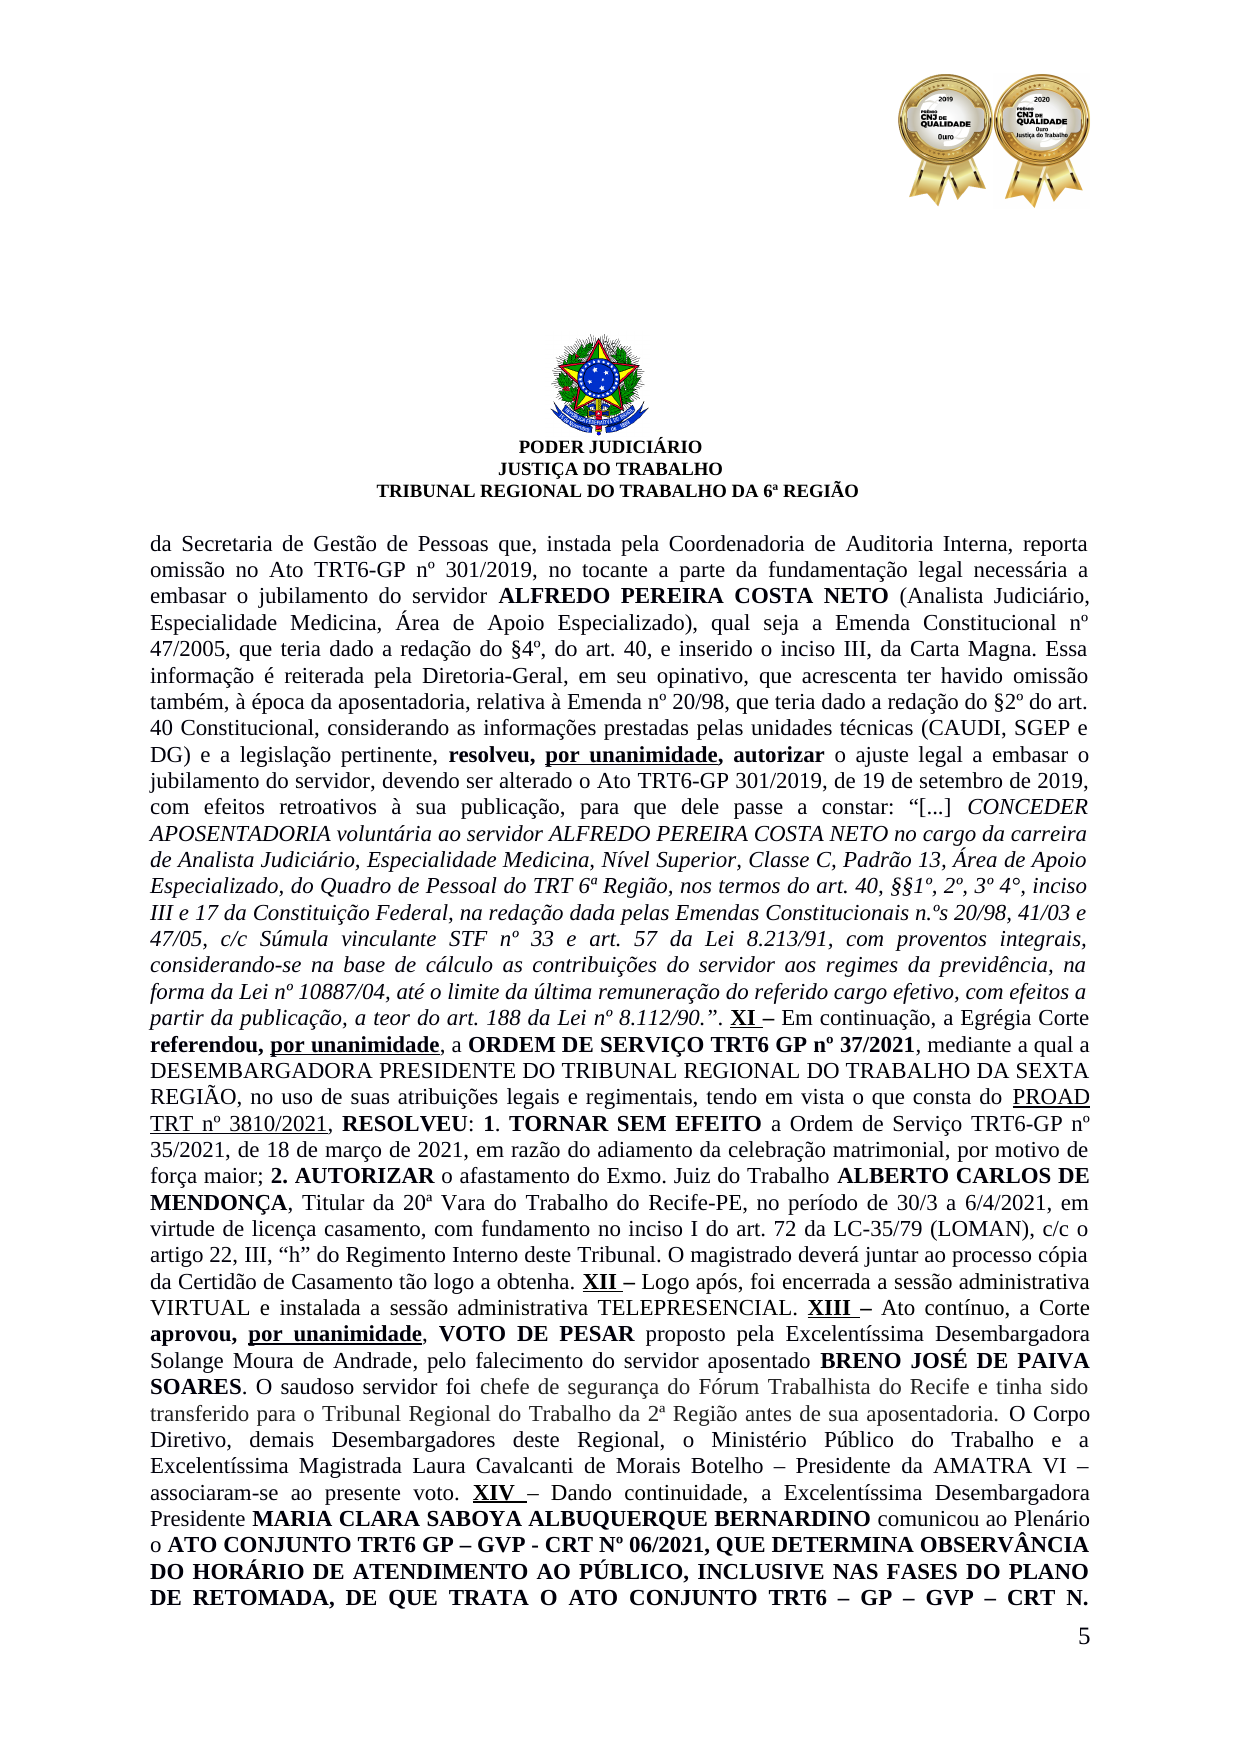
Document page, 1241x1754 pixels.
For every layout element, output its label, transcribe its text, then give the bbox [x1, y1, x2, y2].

text da Secretaria de Gestão de Pessoas que, instada pela Coordenadoria de Auditoria Interna, reporta omissão no Ato TRT6-GP nº 301/2019, no tocante a parte da fundamentação legal necessária a embasar o jubilamento do servidor ALFREDO PEREIRA COSTA NETO (Analista Judiciário, Especialidade Medicina, Área de Apoio Especializado), qual seja a Emenda Constitucional nº 47/2005, que teria dado a redação do §4º, do art. 40, e inserido o inciso III, da Carta Magna. Essa informação é reiterada pela Diretoria-Geral, em seu opinativo, que acrescenta ter havido omissão também, à época da aposentadoria, relativa à Emenda nº 20/98, que teria dado a redação do §2º do art. 40 Constitucional, considerando as informações prestadas pelas unidades técnicas (CAUDI, SGEP e DG) e a legislação pertinente, resolveu, por unanimidade, autorizar o ajuste legal a embasar o jubilamento do servidor, devendo ser alterado o Ato TRT6-GP 301/2019, de 19 de setembro de 2019, com efeitos retroativos à sua publicação, para que dele passe a constar: “[...] CONCEDER APOSENTADORIA voluntária ao servidor ALFREDO PEREIRA COSTA NETO no cargo da carreira de Analista Judiciário, Especialidade Medicina, Nível Superior, Classe C, Padrão 13, Área de Apoio Especializado, do Quadro de Pessoal do TRT 6ª Região, nos termos do art. 40, §§1º, 2º, 3º 4°, inciso III e 17 da Constituição Federal, na redação dada pelas Emendas Constitucionais n.ºs 20/98, 41/03 e 47/05, c/c Súmula vinculante STF nº 33 e art. 57 da Lei 8.213/91, com proventos integrais, considerando-se na base de cálculo as contribuições do servidor aos regimes da previdência, na forma da Lei nº 10887/04, até o limite da última remuneração do referido cargo efetivo, com efeitos a partir da publicação, a teor do art. 188 da Lei nº 8.112/90.”. XI – Em continuação, a Egrégia Corte referendou, por unanimidade, a ORDEM DE SERVIÇO TRT6 GP nº 37/2021, mediante a qual a DESEMBARGADORA PRESIDENTE DO TRIBUNAL REGIONAL DO TRABALHO DA SEXTA REGIÃO, no uso de suas atribuições legais e regimentais, tendo em vista o que consta do PROAD TRT nº 3810/2021, RESOLVEU: 1. TORNAR SEM EFEITO a Ordem de Serviço TRT6-GP nº 35/2021, de 18 de março de 2021, em razão do adiamento da celebração matrimonial, por motivo de força maior; 2. AUTORIZAR o afastamento do Exmo. Juiz do Trabalho ALBERTO CARLOS DE MENDONÇA, Titular da 20ª Vara do Trabalho do Recife-PE, no período de 30/3 a 6/4/2021, em virtude de licença casamento, com fundamento no inciso I do art. 72 da LC-35/79 (LOMAN), c/c o artigo 22, III, “h” do Regimento Interno deste Tribunal. O magistrado deverá juntar ao processo cópia da Certidão de Casamento tão logo a obtenha. XII – Logo após, foi encerrada a sessão administrativa VIRTUAL e instalada a sessão administrativa TELEPRESENCIAL. XIII – Ato contínuo, a Corte aprovou, por unanimidade, VOTO DE PESAR proposto pela Excelentíssima Desembargadora Solange Moura de Andrade, pelo falecimento do servidor aposentado BRENO JOSÉ DE PAIVA SOARES. O saudoso servidor foi chefe de segurança do Fórum Trabalhista do Recife e tinha sido transferido para o Tribunal Regional do Trabalho da 2ª Região antes de sua aposentadoria. O Corpo Diretivo, demais Desembargadores deste Regional, o Ministério Público do Trabalho e a Excelentíssima Magistrada Laura Cavalcanti de Morais Botelho – Presidente da AMATRA VI – associaram-se ao presente voto. XIV – Dando continuidade, a Excelentíssima Desembargadora Presidente MARIA CLARA SABOYA ALBUQUERQUE BERNARDINO comunicou ao Plenário o ATO CONJUNTO TRT6 GP – GVP - CRT Nº 06/2021, QUE DETERMINA OBSERVÂNCIA DO HORÁRIO DE ATENDIMENTO AO PÚBLICO, INCLUSIVE NAS FASES DO PLANO DE RETOMADA, DE QUE TRATA O ATO CONJUNTO TRT6 – GP – GVP – CRT N. [150, 530, 1090, 1610]
